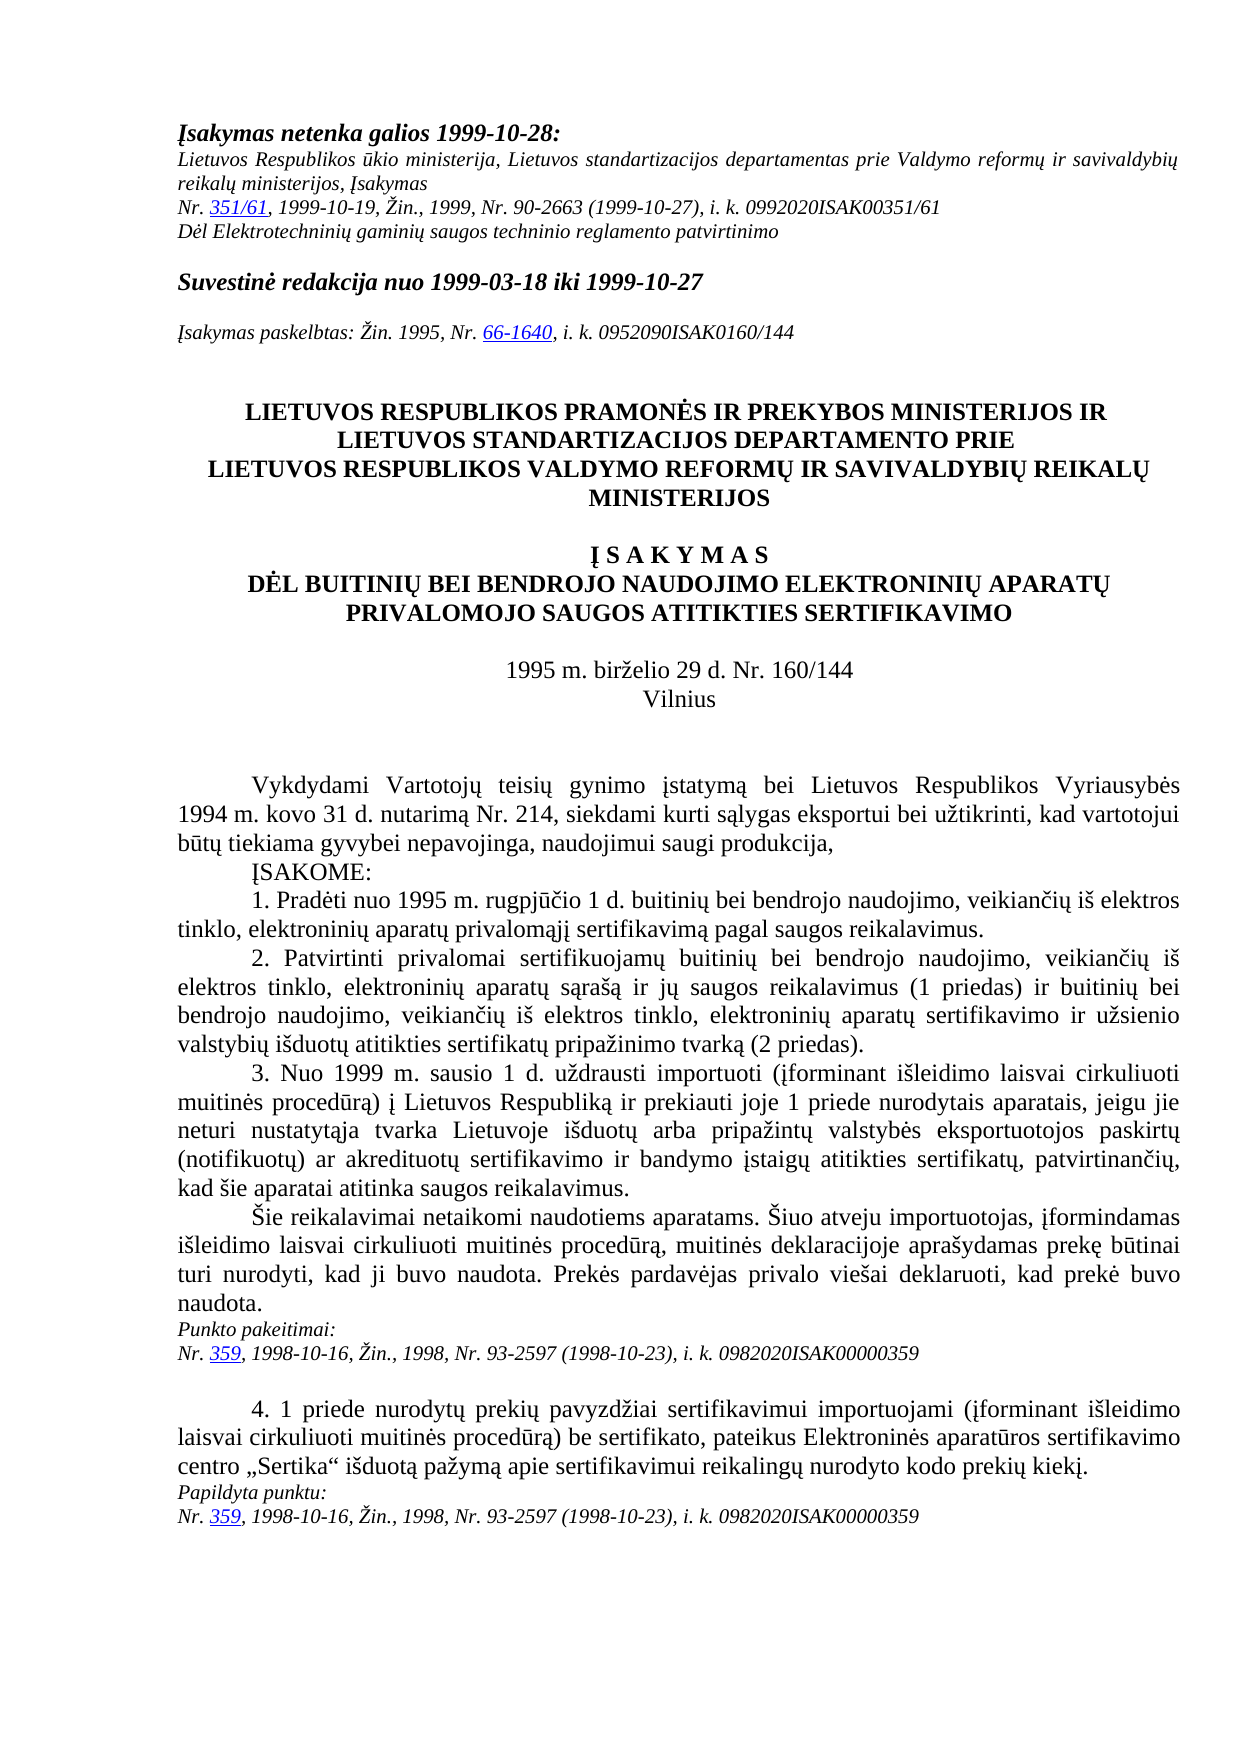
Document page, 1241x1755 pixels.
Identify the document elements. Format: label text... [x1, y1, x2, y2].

text Suvestinė redakcija nuo 1999-03-18 iki 1999-10-27 [177, 267, 1181, 296]
text Punkto pakeitimai: [177, 1317, 1181, 1341]
text 2. Patvirtinti privalomai sertifikuojamų buitinių bei bendrojo naudojimo, veikiančių iš elektros tinklo, elektroninių aparatų sąrašą ir jų saugos reikalavimus (1 priedas) ir buitinių bei bendrojo naudojimo, veikiančių iš elektros tinklo, elektroninių aparatų sertifikavimo ir užsienio valstybių išduotų atitikties sertifikatų pripažinimo tvarką (2 priedas). [177, 943, 1181, 1058]
text 4. 1 priede nurodytų prekių pavyzdžiai sertifikavimui importuojami (įforminant išleidimo laisvai cirkuliuoti muitinės procedūrą) be sertifikato, pateikus Elektroninės aparatūros sertifikavimo centro „Sertika“ išduotą pažymą apie sertifikavimui reikalingų nurodyto kodo prekių kiekį. [177, 1394, 1181, 1480]
text Nr. 359, 1998-10-16, Žin., 1998, Nr. 93-2597 (1998-10-23), i. k. 0982020ISAK00000359 [177, 1341, 1181, 1365]
text Nr. 359, 1998-10-16, Žin., 1998, Nr. 93-2597 (1998-10-23), i. k. 0982020ISAK00000359 [177, 1504, 1181, 1528]
text DĖL BUITINIŲ BEI BENDROJO NAUDOJIMO ELEKTRONINIŲ APARATŲ PRIVALOMOJO SAUGOS ATITIKTIES SERTIFIKAVIMO [177, 569, 1181, 627]
text Papildyta punktu: [177, 1480, 1181, 1504]
text LIETUVOS RESPUBLIKOS VALDYMO REFORMŲ IR SAVIVALDYBIŲ REIKALŲ MINISTERIJOS [177, 454, 1181, 512]
text ĮSAKOME: [177, 857, 1181, 886]
text LIETUVOS STANDARTIZACIJOS DEPARTAMENTO PRIE [177, 426, 1181, 454]
text Dėl Elektrotechninių gaminių saugos techninio reglamento patvirtinimo [177, 219, 1181, 243]
text Šie reikalavimai netaikomi naudotiems aparatams. Šiuo atveju importuotojas, įformindamas išleidimo laisvai cirkuliuoti muitinės procedūrą, muitinės deklaracijoje aprašydamas prekę būtinai turi nurodyti, kad ji buvo naudota. Prekės pardavėjas privalo viešai deklaruoti, kad prekė buvo naudota. [177, 1202, 1181, 1317]
text 1995 m. birželio 29 d. Nr. 160/144 [177, 656, 1181, 684]
text Vykdydami Vartotojų teisių gynimo įstatymą bei Lietuvos Respublikos Vyriausybės 1994 m. kovo 31 d. nutarimą Nr. 214, siekdami kurti sąlygas eksportui bei užtikrinti, kad vartotojui būtų tiekiama gyvybei nepavojinga, naudojimui saugi produkcija, [177, 771, 1181, 857]
text Įsakymas paskelbtas: Žin. 1995, Nr. 66-1640, i. k. 0952090ISAK0160/144 [177, 320, 1181, 344]
text 1. Pradėti nuo 1995 m. rugpjūčio 1 d. buitinių bei bendrojo naudojimo, veikiančių iš elektros tinklo, elektroninių aparatų privalomąjį sertifikavimą pagal saugos reikalavimus. [177, 886, 1181, 943]
text Į S A K Y M A S [177, 541, 1181, 569]
text Nr. 351/61, 1999-10-19, Žin., 1999, Nr. 90-2663 (1999-10-27), i. k. 0992020ISAK00351/61 [177, 195, 1181, 219]
text 3. Nuo 1999 m. sausio 1 d. uždrausti importuoti (įforminant išleidimo laisvai cirkuliuoti muitinės procedūrą) į Lietuvos Respubliką ir prekiauti joje 1 priede nurodytais aparatais, jeigu jie neturi nustatytąja tvarka Lietuvoje išduotų arba pripažintų valstybės eksportuotojos paskirtų (notifikuotų) ar akredituotų sertifikavimo ir bandymo įstaigų atitikties sertifikatų, patvirtinančių, kad šie aparatai atitinka saugos reikalavimus. [177, 1058, 1181, 1202]
text Vilnius [177, 684, 1181, 713]
text LIETUVOS RESPUBLIKOS PRAMONĖS IR PREKYBOS MINISTERIJOS IR [177, 397, 1181, 426]
text Įsakymas netenka galios 1999-10-28: [177, 118, 1181, 147]
text Lietuvos Respublikos ūkio ministerija, Lietuvos standartizacijos departamentas prie Valdymo reformų ir savivaldybių reikalų ministerijos, Įsakymas [177, 147, 1181, 195]
